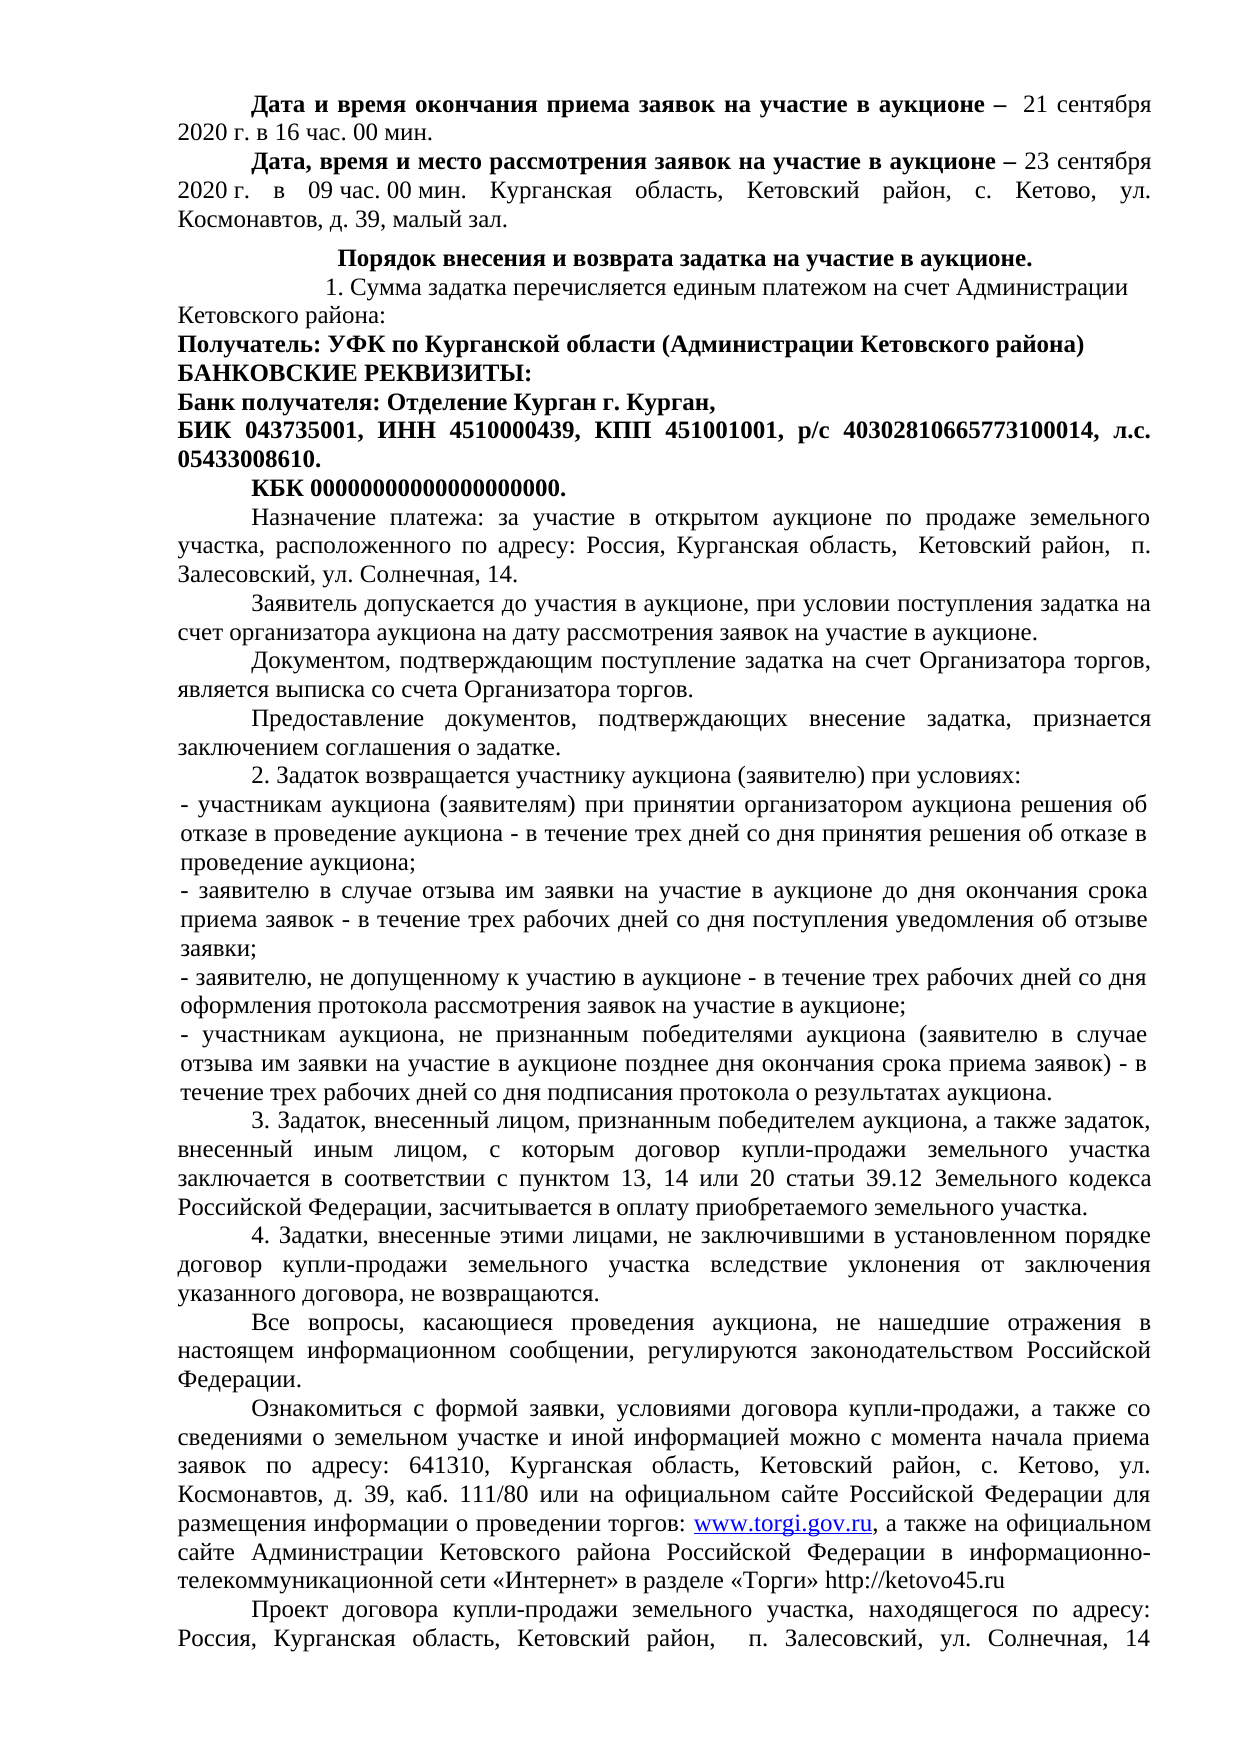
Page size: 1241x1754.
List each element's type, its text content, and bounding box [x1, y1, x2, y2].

text Дата, время и место рассмотрения заявок на участие в аукционе – 23 сентября 2020 г. в 09 час. 00 мин. Курганская область, Кетовский район, с. Кетово, ул. Космонавтов, д. 39, малый зал. [177, 146, 1152, 232]
text - участникам аукциона (заявителям) при принятии организатором аукциона решения об отказе в проведение аукциона - в течение трех дней со дня принятия решения об отказе в проведение аукциона; [180, 789, 1148, 875]
text 1. Сумма задатка перечисляется единым платежом на счет Администрации Кетовского района: [177, 272, 1152, 329]
text 2. Задаток возвращается участнику аукциона (заявителю) при условиях: [177, 760, 1152, 789]
text Ознакомиться с формой заявки, условиями договора купли-продажи, а также со сведениями о земельном участке и иной информацией можно с момента начала приема заявок по адресу: 641310, Курганская область, Кетовский район, с. Кетово, ул. Космонавтов, д. 39, каб. 111/80 или на официальном сайте Российской Федерации для размещения информации о проведении торгов: www.torgi.gov.ru, а также на официальном сайте Администрации Кетовского района Российской Федерации в информационно-телекоммуникационной сети «Интернет» в разделе «Торги» http://ketovo45.ru [177, 1393, 1152, 1594]
text Все вопросы, касающиеся проведения аукциона, не нашедшие отражения в настоящем информационном сообщении, регулируются законодательством Российской Федерации. [177, 1307, 1152, 1393]
text БАНКОВСКИЕ РЕКВИЗИТЫ: [177, 358, 1152, 387]
text 3. Задаток, внесенный лицом, признанным победителем аукциона, а также задаток, внесенный иным лицом, с которым договор купли-продажи земельного участка заключается в соответствии с пунктом 13, 14 или 20 статьи 39.12 Земельного кодекса Российской Федерации, засчитывается в оплату приобретаемого земельного участка. [177, 1105, 1152, 1220]
text 4. Задатки, внесенные этими лицами, не заключившими в установленном порядке договор купли-продажи земельного участка вследствие уклонения от заключения указанного договора, не возвращаются. [177, 1220, 1152, 1307]
text Проект договора купли-продажи земельного участка, находящегося по адресу: Россия, Курганская область, Кетовский район, п. Залесовский, ул. Солнечная, 14 [177, 1594, 1152, 1652]
text - участникам аукциона, не признанным победителями аукциона (заявителю в случае отзыва им заявки на участие в аукционе позднее дня окончания срока приема заявок) - в течение трех рабочих дней со дня подписания протокола о результатах аукциона. [180, 1019, 1148, 1105]
text - заявителю в случае отзыва им заявки на участие в аукционе до дня окончания срока приема заявок - в течение трех рабочих дней со дня поступления уведомления об отзыве заявки; [180, 875, 1148, 962]
text Документом, подтверждающим поступление задатка на счет Организатора торгов, является выписка со счета Организатора торгов. [177, 645, 1152, 703]
text Назначение платежа: за участие в открытом аукционе по продаже земельного участка, расположенного по адресу: Россия, Курганская область, Кетовский район, п. Залесовский, ул. Солнечная, 14. [177, 502, 1152, 588]
text Предоставление документов, подтверждающих внесение задатка, признается заключением соглашения о задатке. [177, 703, 1152, 760]
text БИК 043735001, ИНН 4510000439, КПП 451001001, р/с 40302810665773100014, л.с. 05433008610. [177, 415, 1152, 473]
text Банк получателя: Отделение Курган г. Курган, [177, 387, 1152, 415]
text Получатель: УФК по Курганской области (Администрации Кетовского района) [177, 329, 1152, 358]
text Дата и время окончания приема заявок на участие в аукционе – 21 сентября 2020 г. в 16 час. 00 мин. [177, 89, 1152, 146]
text КБК 00000000000000000000. [177, 473, 1152, 502]
text - заявителю, не допущенному к участию в аукционе - в течение трех рабочих дней со дня оформления протокола рассмотрения заявок на участие в аукционе; [180, 962, 1148, 1019]
text Порядок внесения и возврата задатка на участие в аукционе. [251, 243, 1152, 272]
text Заявитель допускается до участия в аукционе, при условии поступления задатка на счет организатора аукциона на дату рассмотрения заявок на участие в аукционе. [177, 588, 1152, 645]
